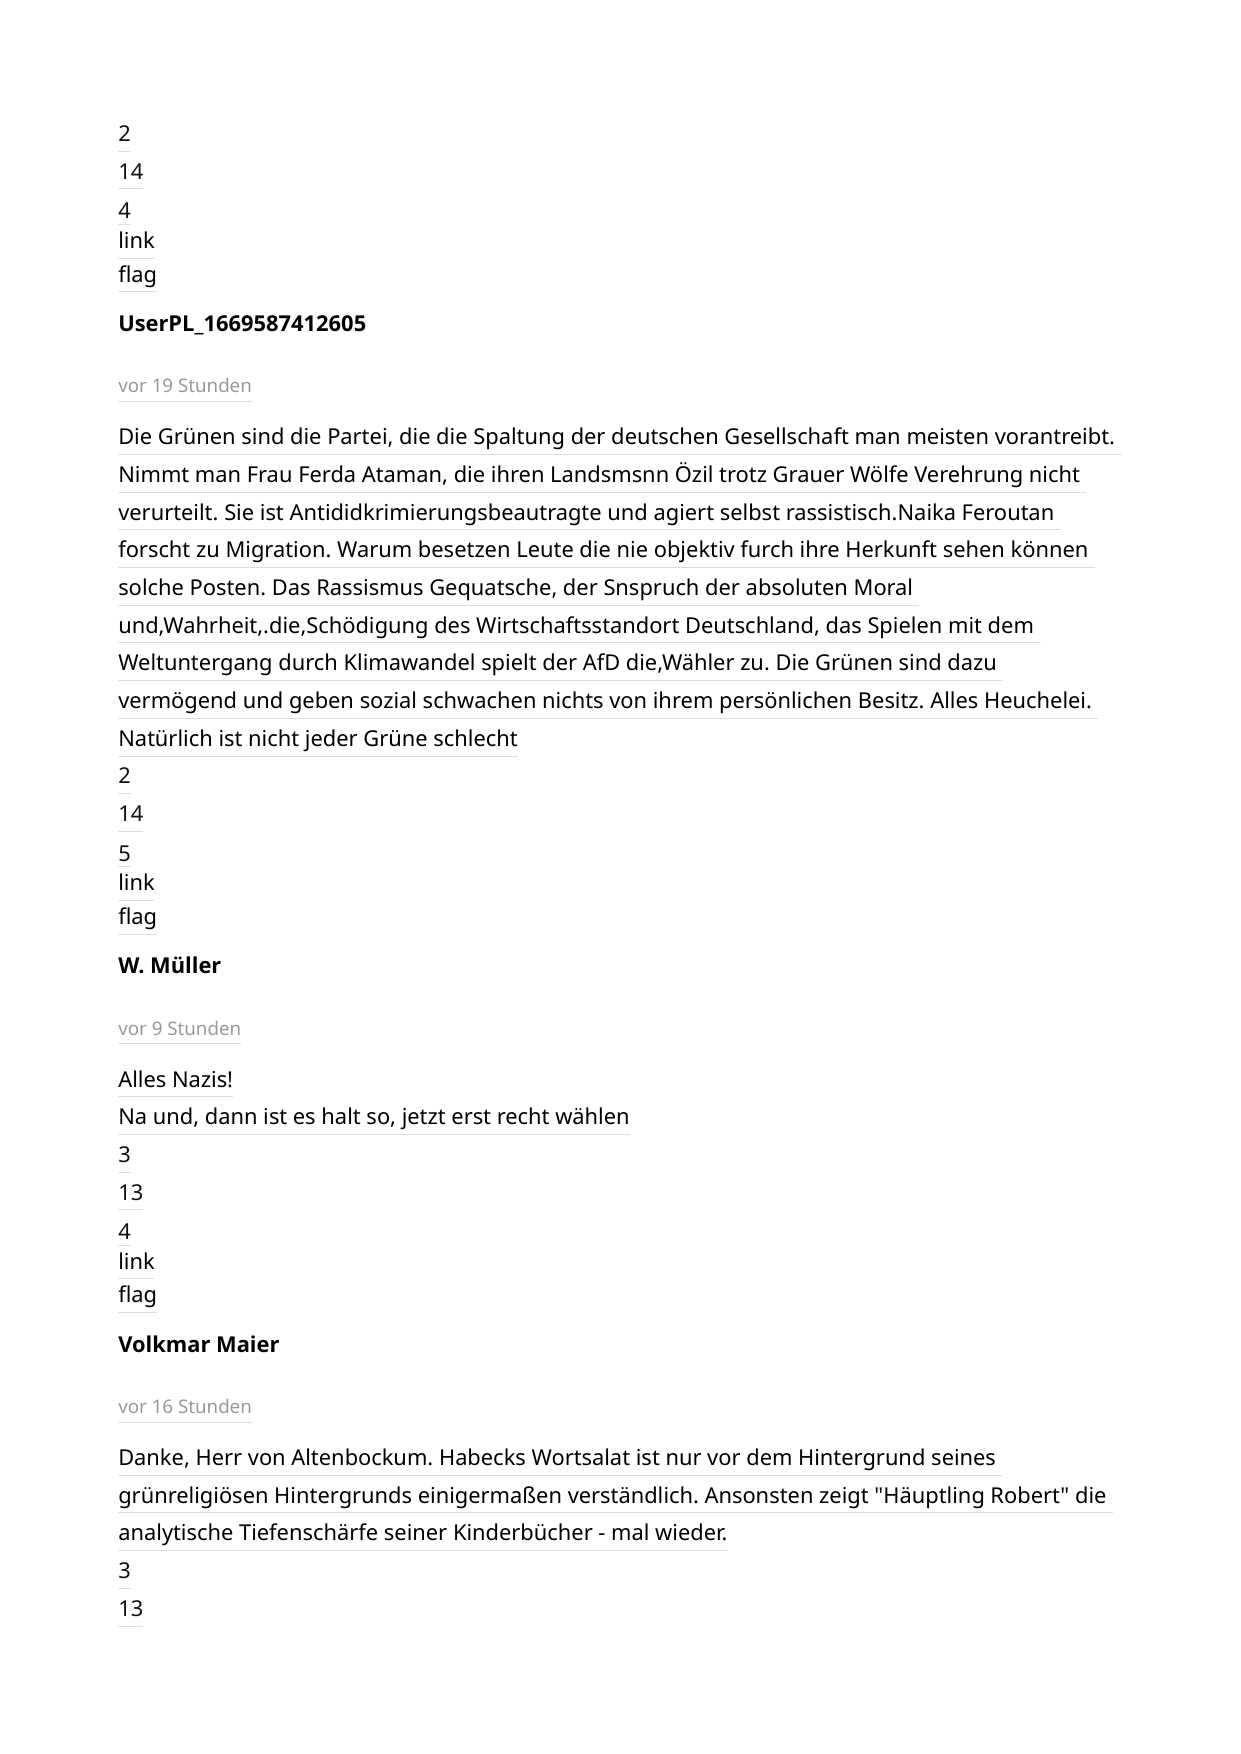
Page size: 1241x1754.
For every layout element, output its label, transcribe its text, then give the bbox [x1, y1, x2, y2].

text vor 16 Stunden [118, 1393, 1117, 1423]
text vor 9 Stunden [118, 1015, 1117, 1044]
text Nimmt man Frau Ferda Ataman, die ihren Landsmsnn Özil trotz Grauer Wölfe Verehrung nicht verurteilt. Sie ist Antididkrimierungsbeautragte und agiert selbst rassistisch.Naika Feroutan forscht zu Migration. Warum besetzen Leute die nie objektiv furch ihre Herkunft sehen können solche Posten. Das Rassismus Gequatsche, der Snspruch der absoluten Moral und,Wahrheit,.die,Schödigung des Wirtschaftsstandort Deutschland, das Spielen mit dem Weltuntergang durch Klimawandel spielt der AfD die,Wähler zu. Die Grünen sind dazu vermögend und geben sozial schwachen nichts von ihrem persönlichen Besitz. Alles Heuchelei. Natürlich ist nicht jeder Grüne schlecht [118, 455, 1122, 757]
text Die Grünen sind die Partei, die die Spaltung der deutschen Gesellschaft man meisten vorantreibt. [118, 421, 1122, 454]
text 4 [118, 1214, 1122, 1246]
text 5 [118, 836, 1122, 867]
text 13 [118, 1177, 1122, 1210]
text flag [118, 259, 1122, 292]
text 3 [118, 1555, 1122, 1589]
text 4 [118, 193, 1122, 225]
text link [118, 1246, 1122, 1279]
text 2 [118, 761, 1122, 794]
text link [118, 225, 1122, 259]
text Volkmar Maier [118, 1329, 1122, 1359]
text 3 [118, 1139, 1122, 1173]
text W. Müller [118, 950, 1122, 980]
text UserPL_1669587412605 [118, 308, 1122, 338]
text flag [118, 1279, 1122, 1313]
text 14 [118, 156, 1122, 189]
text 13 [118, 1593, 1122, 1627]
text 2 [118, 118, 1122, 152]
text Danke, Herr von Altenbockum. Habecks Wortsalat ist nur vor dem Hintergrund seines grünreligiösen Hintergrunds einigermaßen verständlich. Ansonsten zeigt "Häuptling Robert" die analytische Tiefenschärfe seiner Kinderbücher - mal wieder. [118, 1442, 1122, 1551]
text link [118, 867, 1122, 901]
text 14 [118, 798, 1122, 832]
text vor 19 Stunden [118, 373, 1117, 402]
text Alles Nazis! Na und, dann ist es halt so, jetzt erst recht wählen [118, 1063, 1122, 1135]
text flag [118, 901, 1122, 935]
